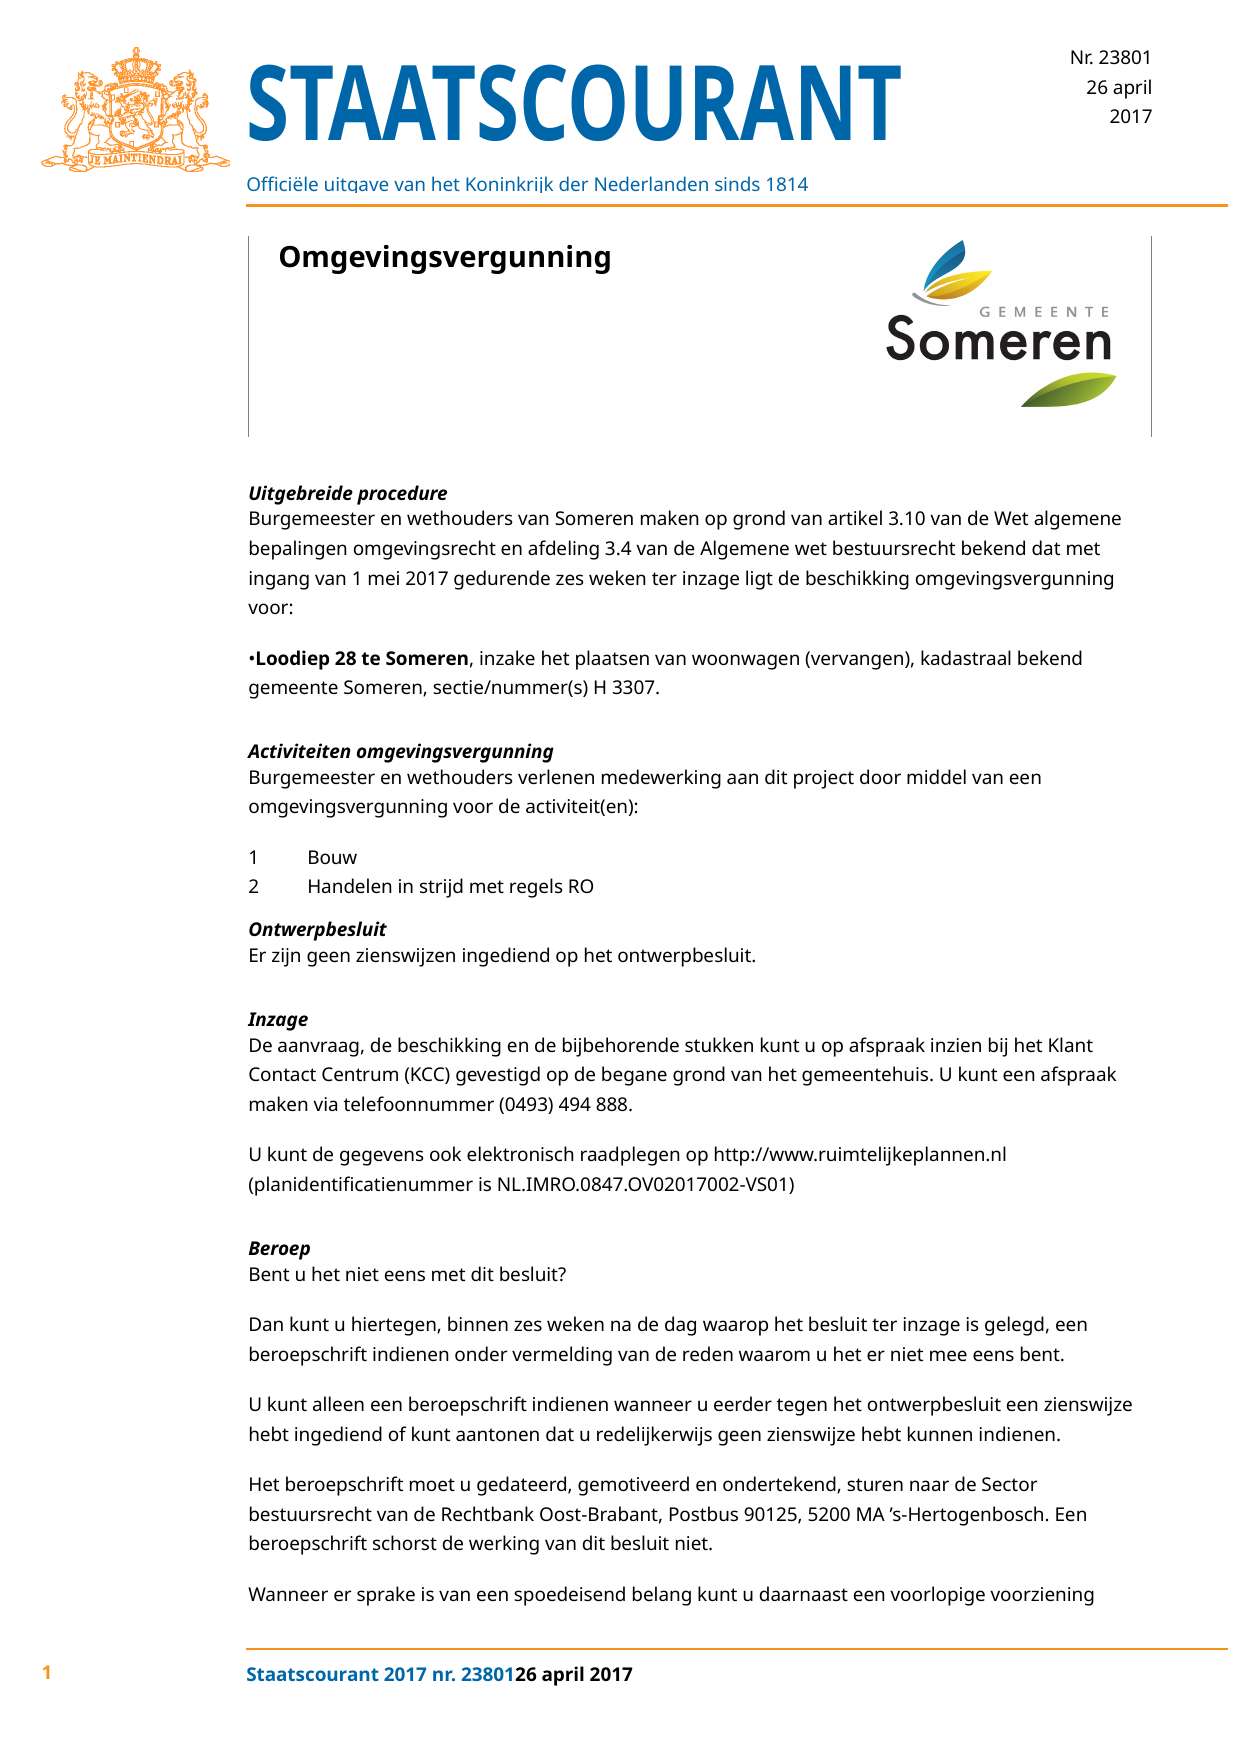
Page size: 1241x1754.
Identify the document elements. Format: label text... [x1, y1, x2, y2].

list Handelen in strijd met regels RO [248, 873, 1152, 899]
text Er zijn geen zienswijzen ingediend op het ontwerpbesluit. [248, 942, 1152, 968]
text Inzage [248, 1006, 1152, 1032]
text Het beroepschrift moet u gedateerd, gemotiveerd en ondertekend, sturen naar de Sector bestuursrecht van de Rechtbank Oost-Brabant, Postbus 90125, 5200 MA ’s-Hertogenbosch. Een beroepschrift schorst de werking van dit besluit niet. [248, 1471, 1152, 1556]
text Activiteiten omgevingsvergunning [248, 738, 1152, 764]
text Bent u het niet eens met dit besluit? [248, 1261, 1152, 1287]
text •Loodiep 28 te Someren, inzake het plaatsen van woonwagen (vervangen), kadastraal bekend gemeente Someren, sectie/nummer(s) H 3307. [248, 645, 1152, 700]
text U kunt de gegevens ook elektronisch raadplegen op http://www.ruimtelijkeplannen.nl (planidentificatienummer is NL.IMRO.0847.OV02017002-VS01) [248, 1142, 1152, 1197]
text Uitgebreide procedure [248, 480, 1152, 506]
text Ontwerpbesluit [248, 917, 1152, 942]
list Bouw [248, 844, 1152, 870]
text De aanvraag, de beschikking en de bijbehorende stukken kunt u op afspraak inzien bij het Klant Contact Centrum (KCC) gevestigd op de begane grond van het gemeentehuis. U kunt een afspraak maken via telefoonnummer (0493) 494 888. [248, 1032, 1152, 1117]
picture [882, 236, 1119, 411]
text Beroep [248, 1235, 1152, 1261]
text Dan kunt u hiertegen, binnen zes weken na de dag waarop het besluit ter inzage is gelegd, een beroepschrift indienen onder vermelding van de reden waarom u het er niet mee eens bent. [248, 1311, 1152, 1367]
text Wanneer er sprake is van een spoedeisend belang kunt u daarnaast een voorlopige voorziening [248, 1581, 1152, 1607]
text Burgemeester en wethouders verlenen medewerking aan dit project door middel van een omgevingsvergunning voor de activiteit(en): [248, 764, 1152, 819]
text Burgemeester en wethouders van Someren maken op grond van artikel 3.10 van de Wet algemene bepalingen omgevingsrecht en afdeling 3.4 van de Algemene wet bestuursrecht bekend dat met ingang van 1 mei 2017 gedurende zes weken ter inzage ligt de beschikking omgevingsvergunning voor: [248, 506, 1152, 620]
text U kunt alleen een beroepschrift indienen wanneer u eerder tegen het ontwerpbesluit een zienswijze hebt ingediend of kunt aantonen dat u redelijkerwijs geen zienswijze hebt kunnen indienen. [248, 1391, 1152, 1447]
table_header [850, 236, 1151, 437]
table_header Omgevingsvergunning [249, 236, 850, 437]
picture [41, 47, 231, 172]
